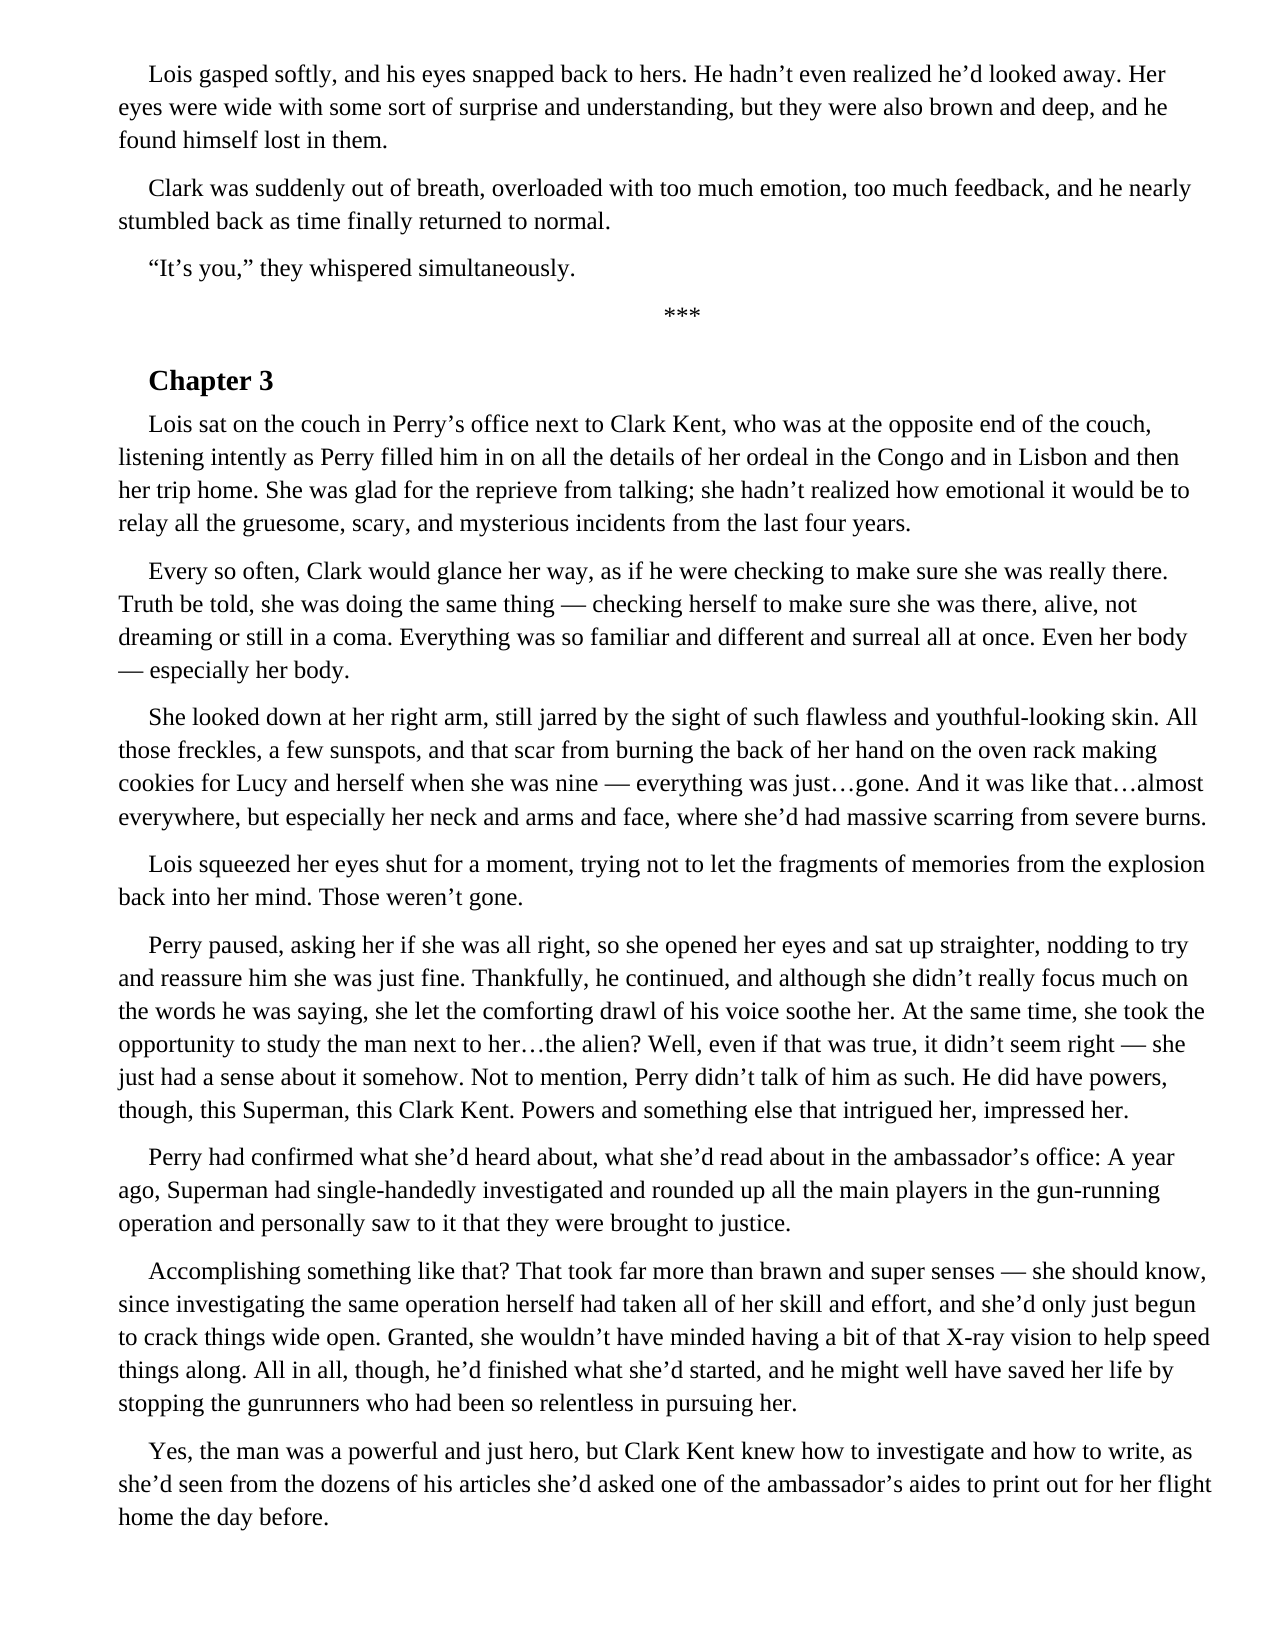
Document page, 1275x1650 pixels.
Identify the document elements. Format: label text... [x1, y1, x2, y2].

text “It’s you,” they whispered simultaneously. [118, 253, 1216, 282]
text Accomplishing something like that? That took far more than brawn and super senses — she should know, since investigating the same operation herself had taken all of her skill and effort, and she’d only just begun to crack things wide open. Granted, she wouldn’t have minded having a bit of that X-ray vision to help speed things along. All in all, though, he’d finished what she’d started, and he might well have saved her life by stopping the gunrunners who had been so relentless in pursuing her. [118, 1256, 1216, 1417]
text Perry paused, asking her if she was all right, so she opened her eyes and sat up straighter, nodding to try and reassure him she was just fine. Thankfully, he continued, and although she didn’t really focus much on the words he was saying, she let the comforting drawl of his voice soothe her. At the same time, she took the opportunity to study the man next to her…the alien? Well, even if that was true, it didn’t seem right — she just had a sense about it somehow. Not to mention, Perry didn’t talk of him as such. He did have powers, though, this Superman, this Clark Kent. Powers and something else that intrigued her, impressed her. [118, 930, 1216, 1124]
text She looked down at her right arm, still jarred by the sight of such flawless and youthful-looking skin. All those freckles, a few sunspots, and that scar from burning the back of her hand on the oven rack making cookies for Lucy and herself when she was nine — everything was just…gone. And it was like that…almost everywhere, but especially her neck and arms and face, where she’d had massive scarring from severe burns. [118, 702, 1216, 830]
text Yes, the man was a powerful and just hero, but Clark Kent knew how to investigate and how to write, as she’d seen from the dozens of his articles she’d asked one of the ambassador’s aides to print out for her flight home the day before. [118, 1436, 1216, 1531]
text Lois gasped softly, and his eyes snapped back to hers. He hadn’t even realized he’d looked away. Her eyes were wide with some sort of surprise and understanding, but they were also brown and deep, and he found himself lost in them. [118, 59, 1216, 154]
text Lois sat on the couch in Perry’s office next to Clark Kent, who was at the opposite end of the couch, listening intently as Perry filled him in on all the details of her ordeal in the Congo and in Lisbon and then her trip home. She was glad for the reprieve from talking; she hadn’t realized how emotional it would be to relay all the gruesome, scary, and mysterious incidents from the last four years. [118, 409, 1216, 537]
text Perry had confirmed what she’d heard about, what she’d read about in the ambassador’s office: A year ago, Superman had single-handedly investigated and rounded up all the main players in the gun-running operation and personally saw to it that they were brought to justice. [118, 1142, 1216, 1237]
text Lois squeezed her eyes shut for a moment, trying not to let the fragments of memories from the explosion back into her mind. Those weren’t gone. [118, 849, 1216, 911]
text *** [118, 301, 1216, 330]
text Every so often, Clark would glance her way, as if he were checking to make sure she was really there. Truth be told, she was doing the same thing — checking herself to make sure she was there, alive, not dreaming or still in a coma. Everything was so familiar and different and surreal all at once. Even her body — especially her body. [118, 556, 1216, 684]
text Clark was suddenly out of breath, overloaded with too much emotion, too much feedback, and he nearly stumbled back as time finally returned to normal. [118, 173, 1216, 234]
subtitle Chapter 3 [118, 363, 1216, 397]
